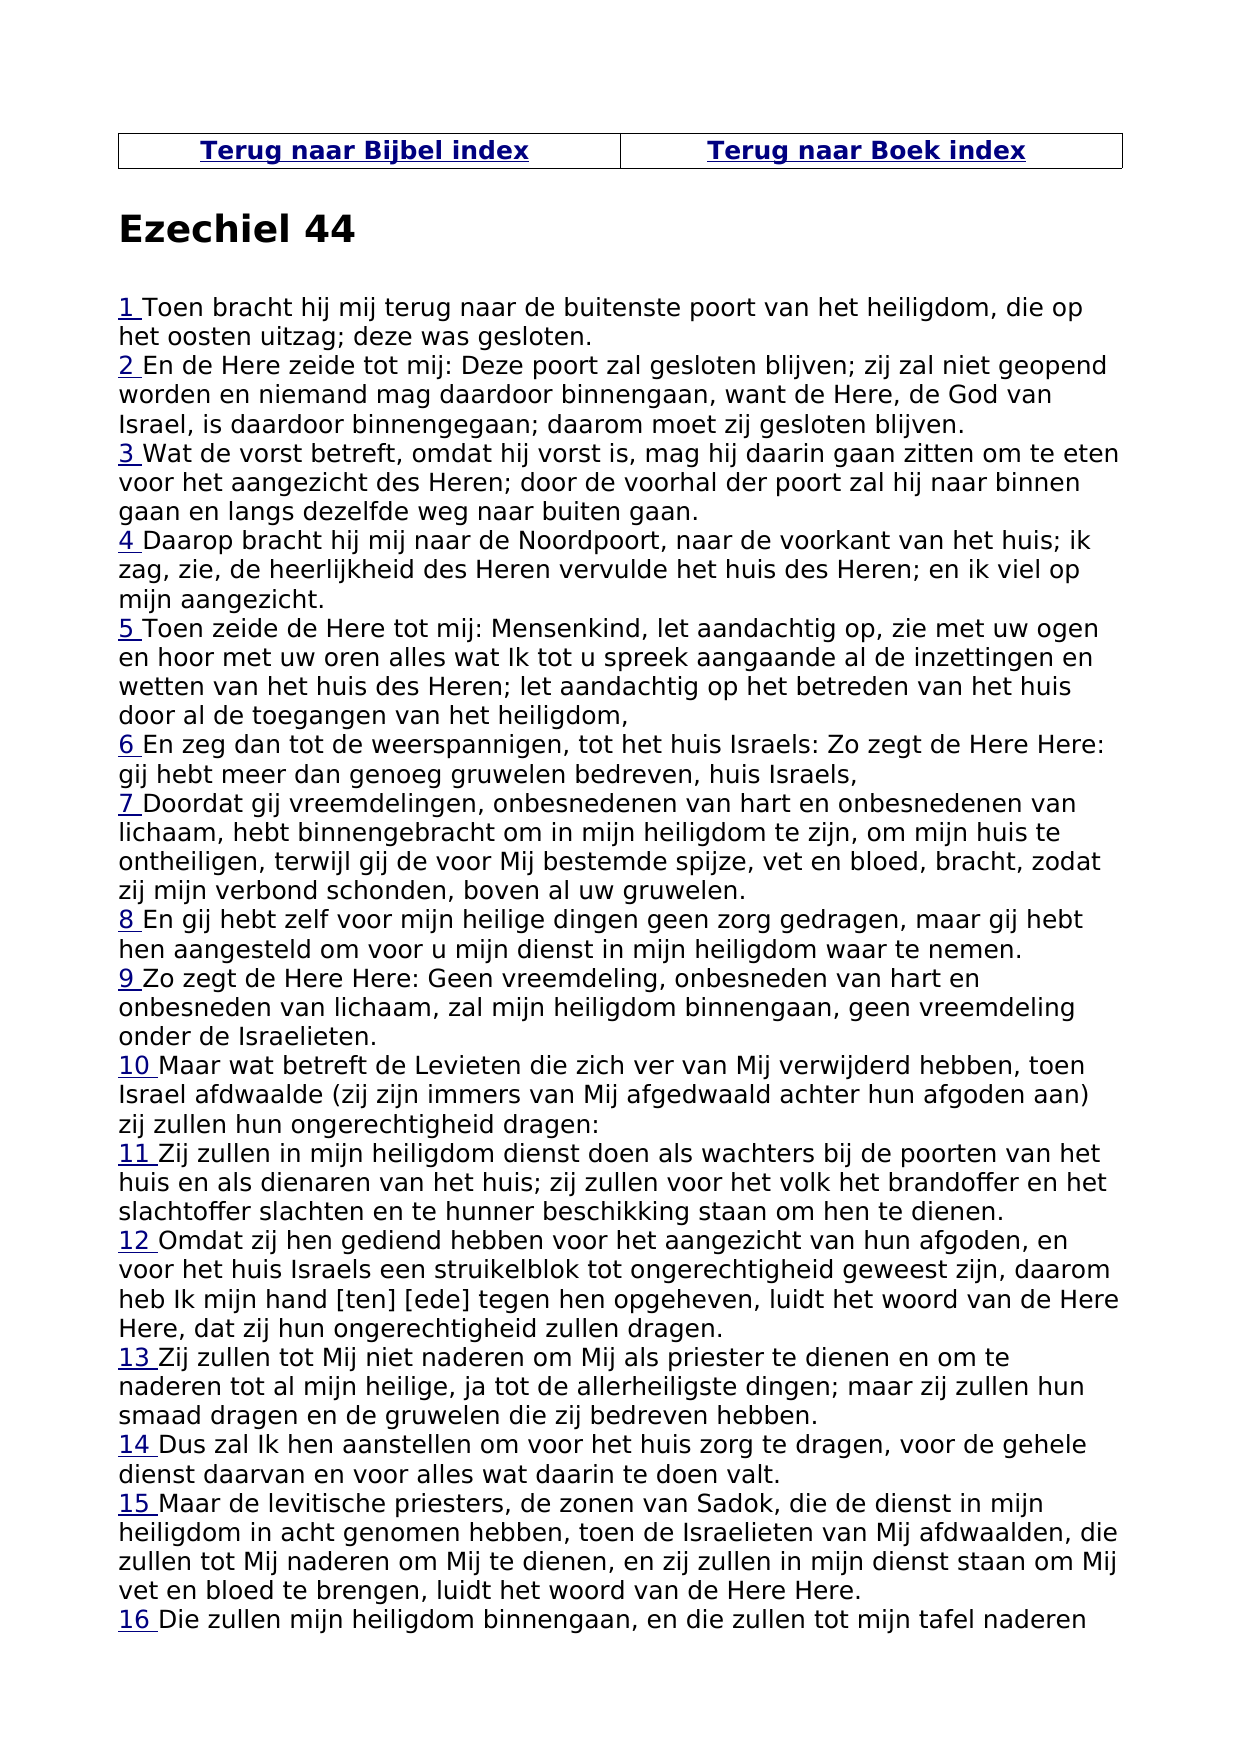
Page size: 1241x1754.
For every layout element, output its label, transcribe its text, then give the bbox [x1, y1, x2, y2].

subtitle Ezechiel 44 [118, 208, 1122, 252]
table_header Terug naar Bijbel index [119, 134, 620, 168]
table_header Terug naar Boek index [621, 134, 1122, 168]
text 1 Toen bracht hij mij terug naar de buitenste poort van het heiligdom, die op het oosten uitzag; deze was gesloten. 2 En de Here zeide tot mij: Deze poort zal gesloten blijven; zij zal niet geopend worden en niemand mag daardoor binnengaan, want de Here, de God van Israel, is daardoor binnengegaan; daarom moet zij gesloten blijven. 3 Wat de vorst betreft, omdat hij vorst is, mag hij daarin gaan zitten om te eten voor het aangezicht des Heren; door de voorhal der poort zal hij naar binnen gaan en langs dezelfde weg naar buiten gaan. 4 Daarop bracht hij mij naar de Noordpoort, naar de voorkant van het huis; ik zag, zie, de heerlijkheid des Heren vervulde het huis des Heren; en ik viel op mijn aangezicht. 5 Toen zeide de Here tot mij: Mensenkind, let aandachtig op, zie met uw ogen en hoor met uw oren alles wat Ik tot u spreek aangaande al de inzettingen en wetten van het huis des Heren; let aandachtig op het betreden van het huis door al de toegangen van het heiligdom, 6 En zeg dan tot de weerspannigen, tot het huis Israels: Zo zegt de Here Here: gij hebt meer dan genoeg gruwelen bedreven, huis Israels, 7 Doordat gij vreemdelingen, onbesnedenen van hart en onbesnedenen van lichaam, hebt binnengebracht om in mijn heiligdom te zijn, om mijn huis te ontheiligen, terwijl gij de voor Mij bestemde spijze, vet en bloed, bracht, zodat zij mijn verbond schonden, boven al uw gruwelen. 8 En gij hebt zelf voor mijn heilige dingen geen zorg gedragen, maar gij hebt hen aangesteld om voor u mijn dienst in mijn heiligdom waar te nemen. 9 Zo zegt de Here Here: Geen vreemdeling, onbesneden van hart en onbesneden van lichaam, zal mijn heiligdom binnengaan, geen vreemdeling onder de Israelieten. 10 Maar wat betreft de Levieten die zich ver van Mij verwijderd hebben, toen Israel afdwaalde (zij zijn immers van Mij afgedwaald achter hun afgoden aan) zij zullen hun ongerechtigheid dragen: 11 Zij zullen in mijn heiligdom dienst doen als wachters bij de poorten van het huis en als dienaren van het huis; zij zullen voor het volk het brandoffer en het slachtoffer slachten en te hunner beschikking staan om hen te dienen. 12 Omdat zij hen gediend hebben voor het aangezicht van hun afgoden, en voor het huis Israels een struikelblok tot ongerechtigheid geweest zijn, daarom heb Ik mijn hand [ten] [ede] tegen hen opgeheven, luidt het woord van de Here Here, dat zij hun ongerechtigheid zullen dragen. 13 Zij zullen tot Mij niet naderen om Mij als priester te dienen en om te naderen tot al mijn heilige, ja tot de allerheiligste dingen; maar zij zullen hun smaad dragen en de gruwelen die zij bedreven hebben. 14 Dus zal Ik hen aanstellen om voor het huis zorg te dragen, voor de gehele dienst daarvan en voor alles wat daarin te doen valt. 15 Maar de levitische priesters, de zonen van Sadok, die de dienst in mijn heiligdom in acht genomen hebben, toen de Israelieten van Mij afdwaalden, die zullen tot Mij naderen om Mij te dienen, en zij zullen in mijn dienst staan om Mij vet en bloed te brengen, luidt het woord van de Here Here. 16 Die zullen mijn heiligdom binnengaan, en die zullen tot mijn tafel naderen [118, 264, 1122, 1635]
